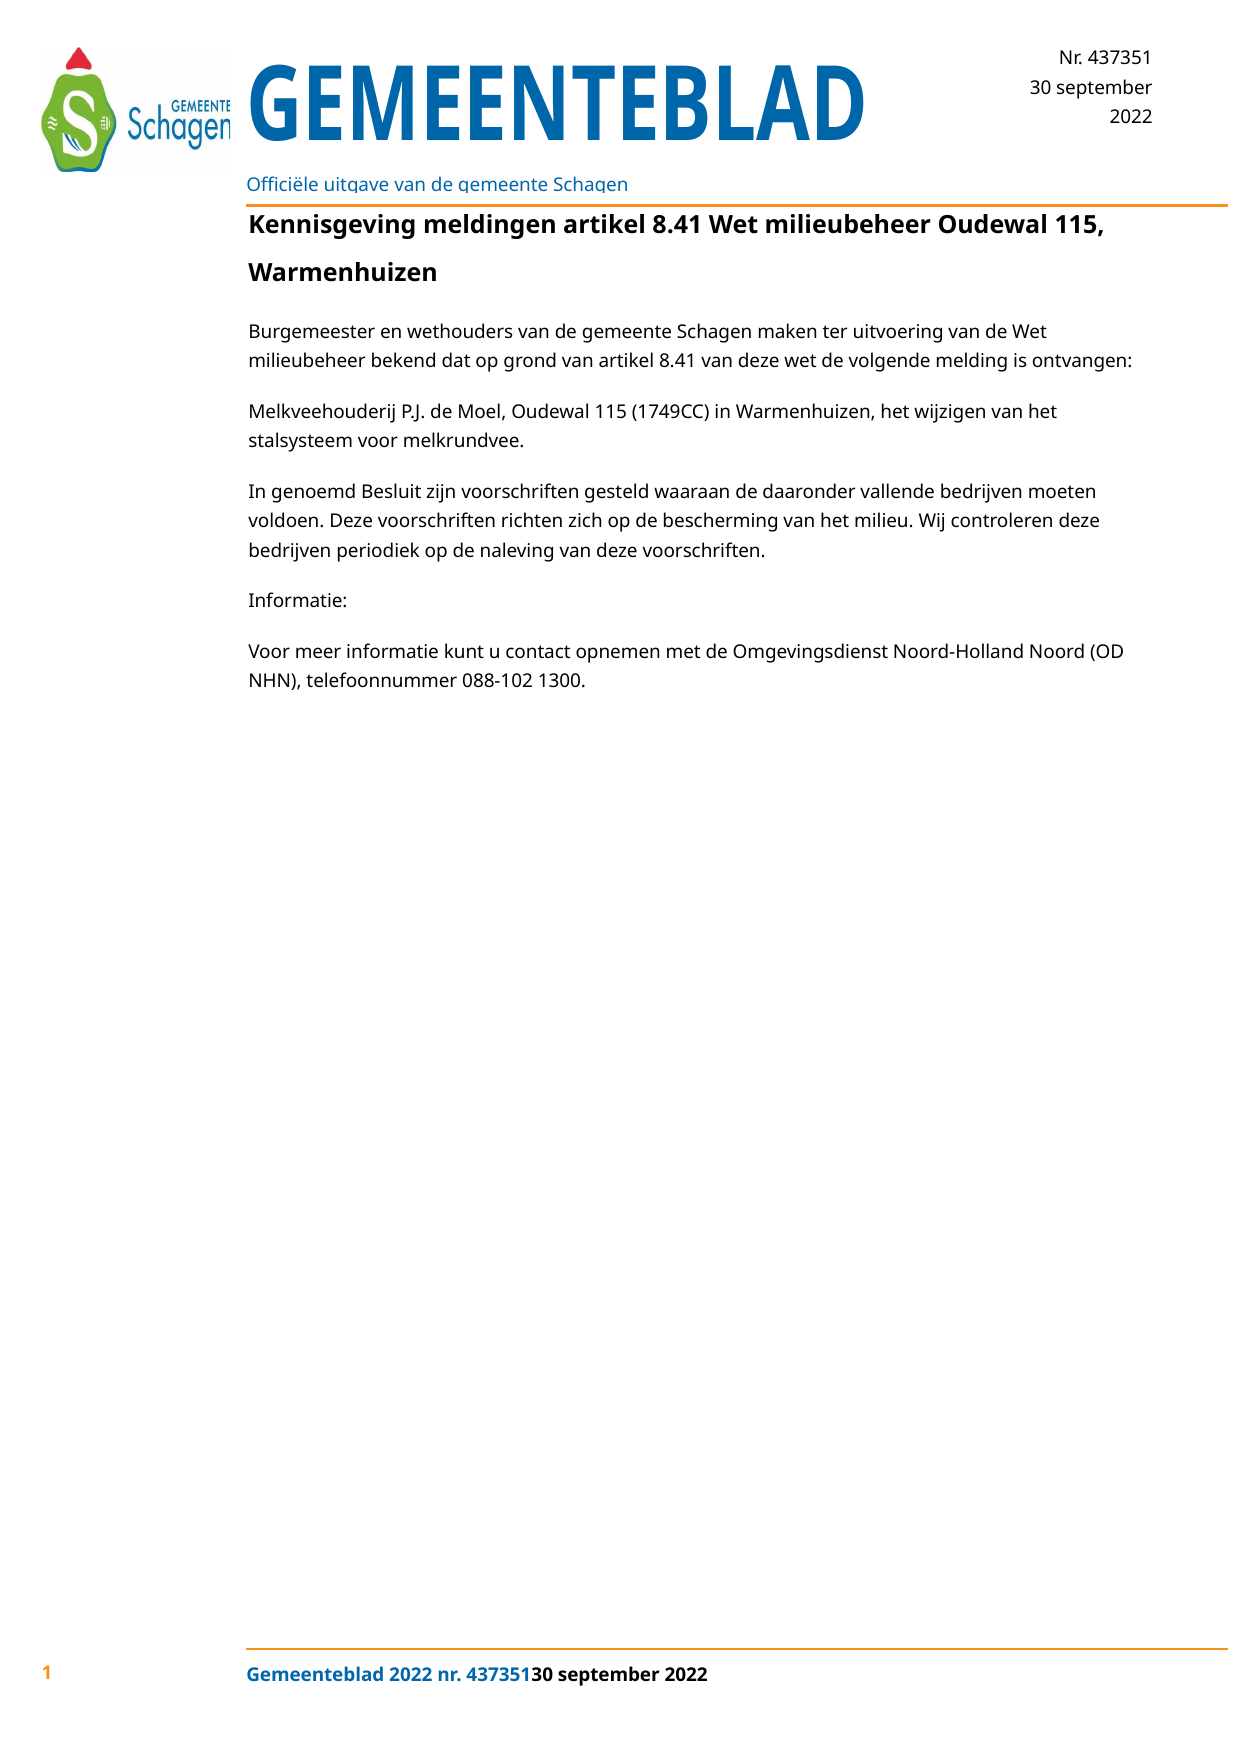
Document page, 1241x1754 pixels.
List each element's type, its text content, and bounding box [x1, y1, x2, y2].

picture [41, 47, 231, 172]
text Melkveehouderij P.J. de Moel, Oudewal 115 (1749CC) in Warmenhuizen, het wijzigen van het stalsysteem voor melkrundvee. [248, 398, 1152, 453]
text Kennisgeving meldingen artikel 8.41 Wet milieubeheer Oudewal 115, Warmenhuizen [248, 207, 1152, 288]
text Burgemeester en wethouders van de gemeente Schagen maken ter uitvoering van de Wet milieubeheer bekend dat op grond van artikel 8.41 van deze wet de volgende melding is ontvangen: [248, 318, 1152, 373]
text Voor meer informatie kunt u contact opnemen met de Omgevingsdienst Noord-Holland Noord (OD NHN), telefoonnummer 088-102 1300. [248, 638, 1152, 693]
text In genoemd Besluit zijn voorschriften gesteld waaraan de daaronder vallende bedrijven moeten voldoen. Deze voorschriften richten zich op de bescherming van het milieu. Wij controleren deze bedrijven periodiek op de naleving van deze voorschriften. [248, 478, 1152, 563]
text Informatie: [248, 587, 1152, 613]
